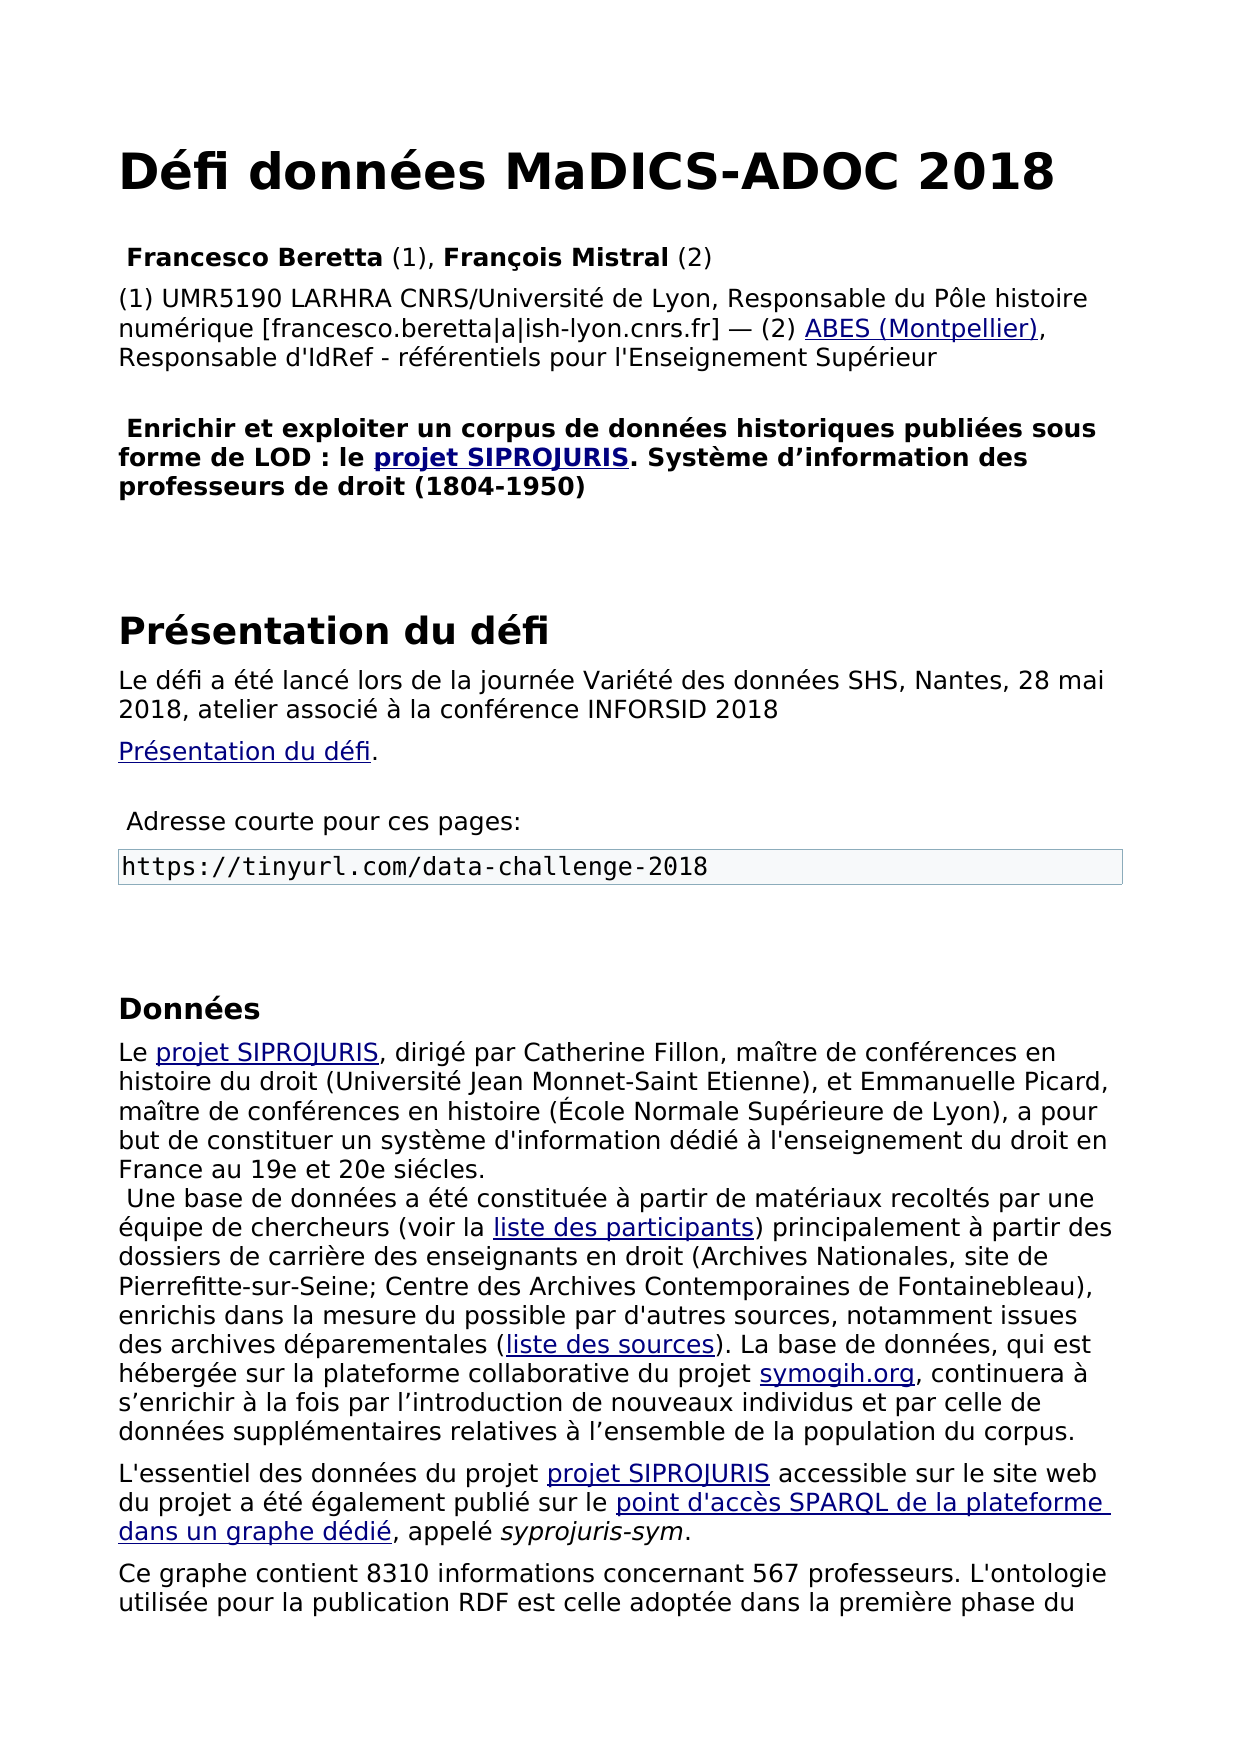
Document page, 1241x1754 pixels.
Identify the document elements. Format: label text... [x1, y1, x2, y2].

subtitle Défi données MaDICS-ADOC 2018 [118, 143, 1122, 201]
text Présentation du défi. [118, 737, 1122, 766]
text (1) UMR5190 LARHRA CNRS/Université de Lyon, Responsable du Pôle histoire numérique [francesco.beretta|a|ish-lyon.cnrs.fr] — (2) ABES (Montpellier), Responsable d'IdRef - référentiels pour l'Enseignement Supérieur [118, 285, 1122, 372]
text Francesco Beretta (1), François Mistral (2) [118, 214, 1122, 272]
text Ce graphe contient 8310 informations concernant 567 professeurs. L'ontologie utilisée pour la publication RDF est celle adoptée dans la première phase du [118, 1559, 1122, 1618]
text Adresse courte pour ces pages: [118, 778, 1122, 837]
subtitle Données [118, 992, 1122, 1026]
text L'essentiel des données du projet projet SIPROJURIS accessible sur le site web du projet a été également publié sur le point d'accès SPARQL de la plateforme dans un graphe dédié, appelé syprojuris-sym. [118, 1459, 1122, 1547]
subtitle Présentation du défi [118, 610, 1122, 653]
text Enrichir et exploiter un corpus de données historiques publiées sous forme de LOD : le projet SIPROJURIS. Système d’information des professeurs de droit (1804-1950) [118, 385, 1122, 501]
text Le défi a été lancé lors de la journée Variété des données SHS, Nantes, 28 mai 2018, atelier associé à la conférence INFORSID 2018 [118, 666, 1122, 724]
text Le projet SIPROJURIS, dirigé par Catherine Fillon, maître de conférences en histoire du droit (Université Jean Monnet-Saint Etienne), et Emmanuelle Picard, maître de conférences en histoire (École Normale Supérieure de Lyon), a pour but de constituer un système d'information dédié à l'enseignement du droit en France au 19e et 20e siécles. Une base de données a été constituée à partir de matériaux recoltés par une équipe de chercheurs (voir la liste des participants) principalement à partir des dossiers de carrière des enseignants en droit (Archives Nationales, site de Pierrefitte-sur-Seine; Centre des Archives Contemporaines de Fontainebleau), enrichis dans la mesure du possible par d'autres sources, notamment issues des archives déparementales (liste des sources). La base de données, qui est hébergée sur la plateforme collaborative du projet symogih.org, continuera à s’enrichir à la fois par l’introduction de nouveaux individus et par celle de données supplémentaires relatives à l’ensemble de la population du corpus. [118, 1038, 1122, 1447]
text https://tinyurl.com/data-challenge-2018 [119, 850, 1122, 884]
